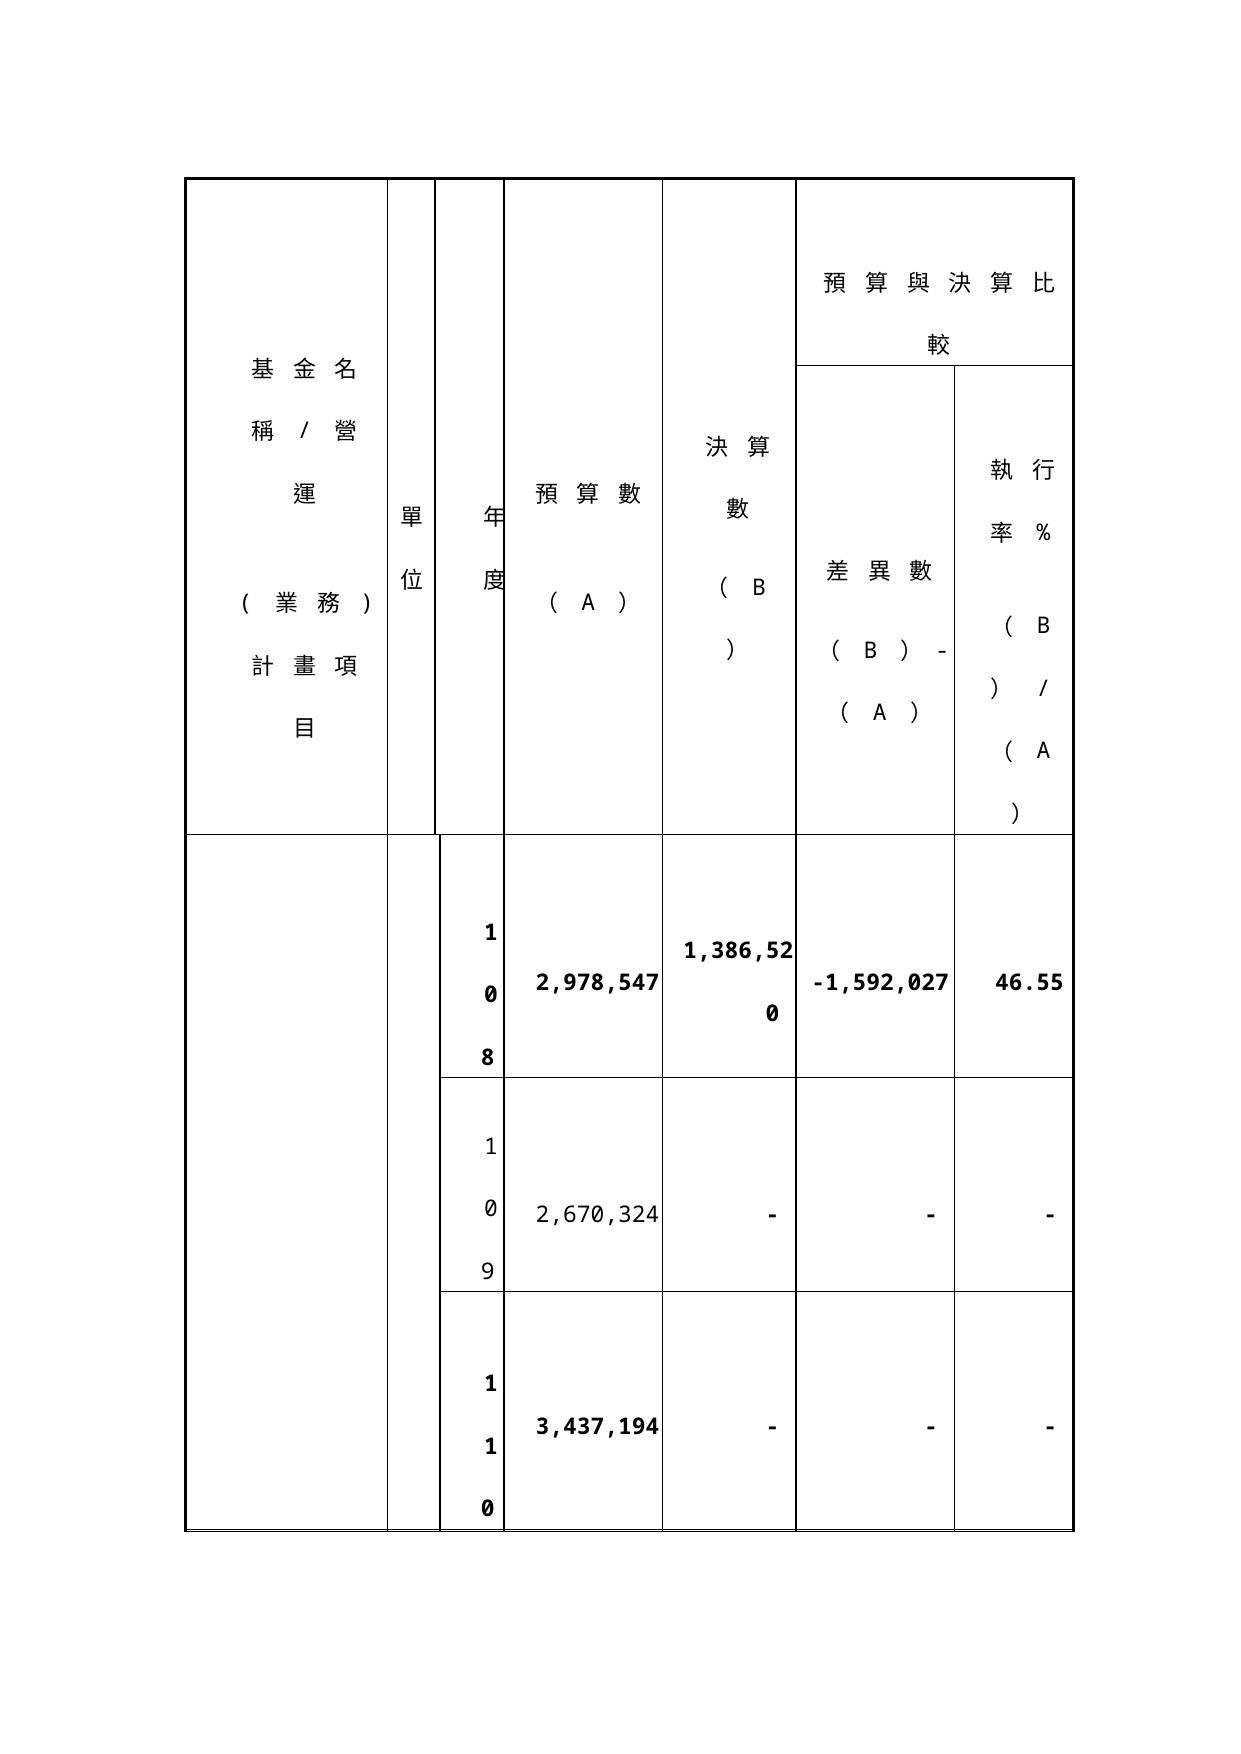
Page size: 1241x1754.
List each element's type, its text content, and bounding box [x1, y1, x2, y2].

table_cell [187, 835, 387, 1529]
table_cell 執行率% （B）/（A） [955, 366, 1072, 833]
table_cell 2,670,324 [505, 1078, 662, 1291]
table_cell 110 [441, 1292, 503, 1529]
table_header 單位 [388, 180, 434, 833]
table_cell 46.55 [955, 835, 1072, 1077]
table_cell 3,437,194 [505, 1292, 662, 1529]
table_cell 差異數 （B）-（A） [797, 366, 954, 833]
table_cell 1,386,520 [663, 835, 795, 1077]
table_cell 109 [441, 1078, 503, 1291]
table_header 決算數 （B） [663, 180, 795, 833]
table_cell [388, 835, 439, 1529]
table_cell - [797, 1078, 954, 1291]
table_header 預算數 （A） [505, 180, 662, 833]
table_cell 2,978,547 [505, 835, 662, 1077]
table_header 年度 [436, 180, 503, 833]
table_cell - [663, 1292, 795, 1529]
table_cell 108 [441, 835, 503, 1077]
table_cell - [797, 1292, 954, 1529]
table_cell -1,592,027 [797, 835, 954, 1077]
table_header 預算與決算比較 [797, 180, 1072, 365]
table_header 基金名稱/營運 (業務)計畫項目 [187, 180, 387, 833]
table_cell - [663, 1078, 795, 1291]
table_cell - [955, 1078, 1072, 1291]
table_cell - [955, 1292, 1072, 1529]
